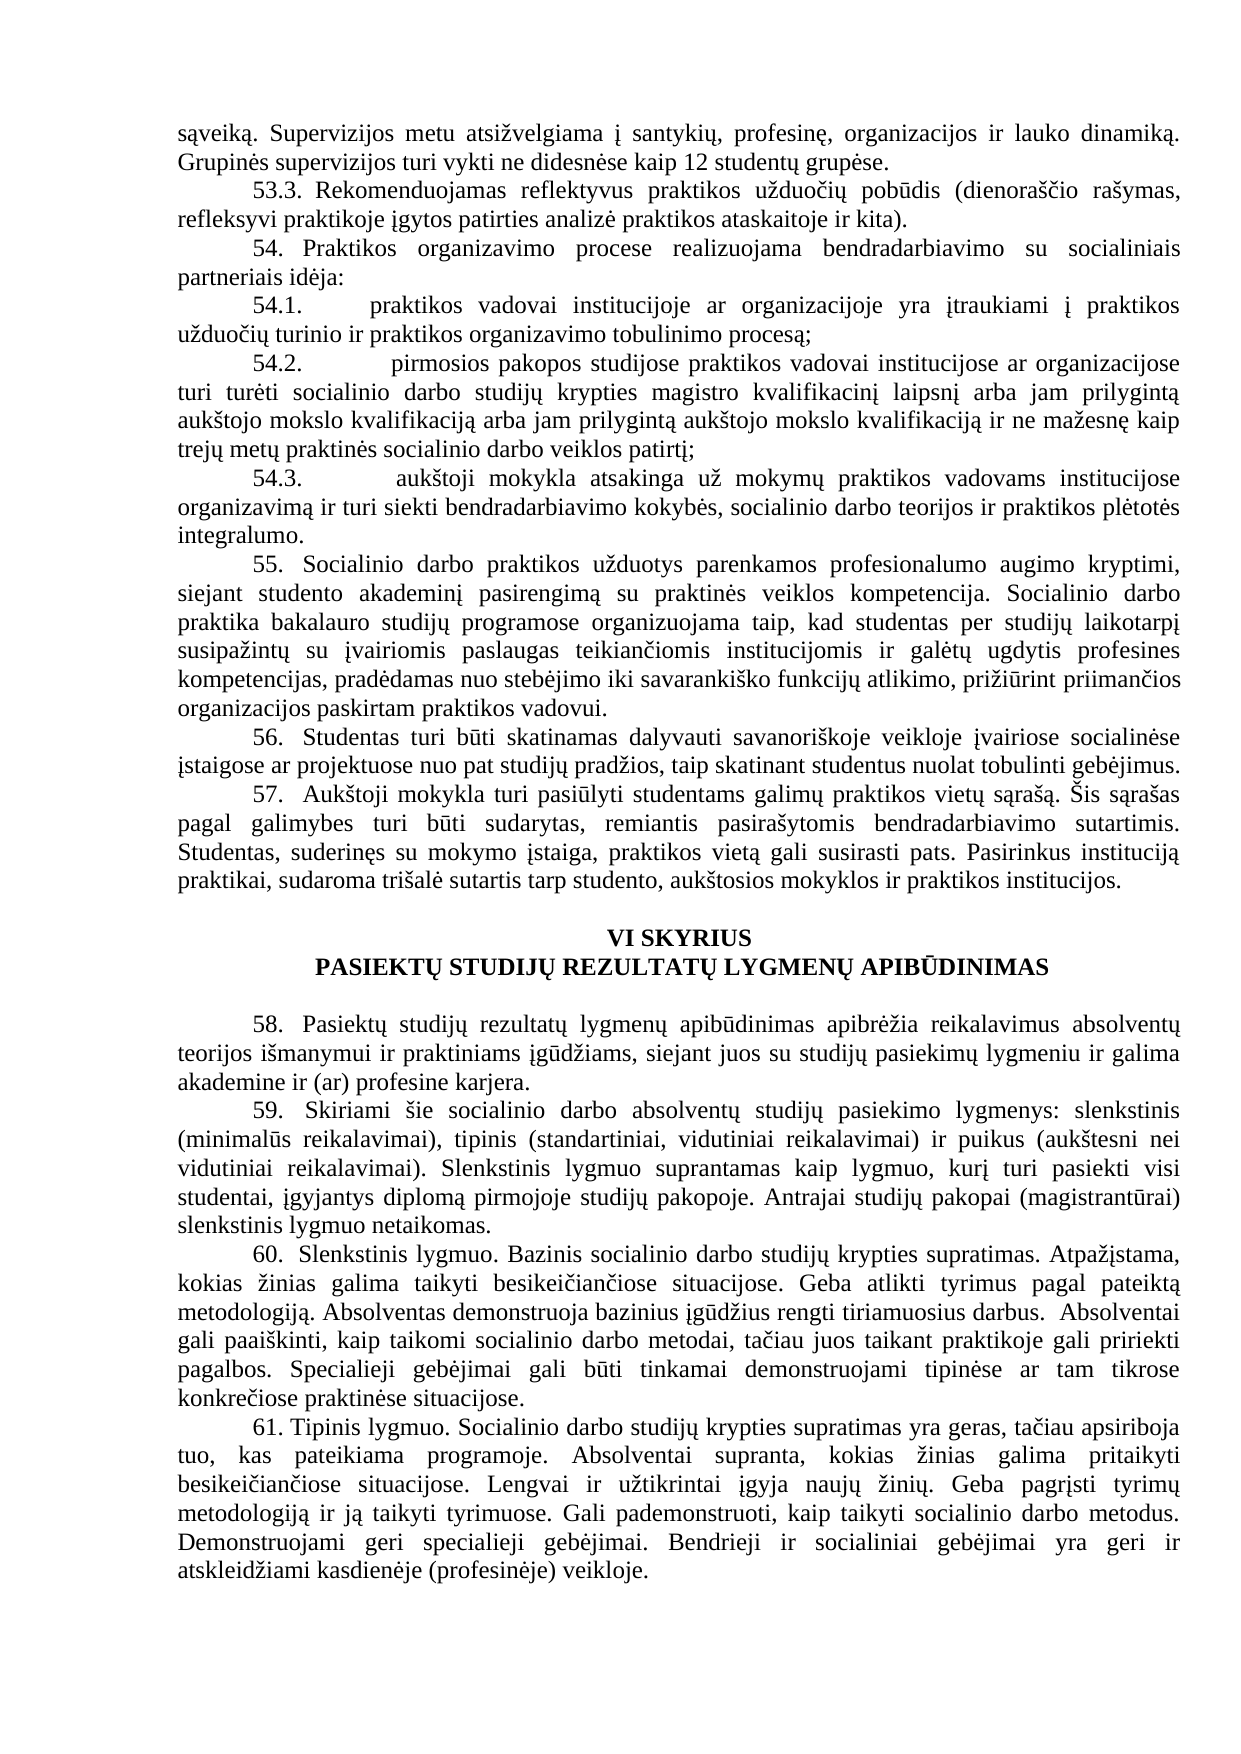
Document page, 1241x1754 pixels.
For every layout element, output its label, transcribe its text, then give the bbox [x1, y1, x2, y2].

text 57. Aukštoji mokykla turi pasiūlyti studentams galimų praktikos vietų sąrašą. Šis sąrašas pagal galimybes turi būti sudarytas, remiantis pasirašytomis bendradarbiavimo sutartimis. Studentas, suderinęs su mokymo įstaiga, praktikos vietą gali susirasti pats. Pasirinkus instituciją praktikai, sudaroma trišalė sutartis tarp studento, aukštosios mokyklos ir praktikos institucijos. [177, 779, 1181, 894]
text 56. Studentas turi būti skatinamas dalyvauti savanoriškoje veikloje įvairiose socialinėse įstaigose ar projektuose nuo pat studijų pradžios, taip skatinant studentus nuolat tobulinti gebėjimus. [177, 722, 1181, 779]
text 58. Pasiektų studijų rezultatų lygmenų apibūdinimas apibrėžia reikalavimus absolventų teorijos išmanymui ir praktiniams įgūdžiams, siejant juos su studijų pasiekimų lygmeniu ir galima akademine ir (ar) profesine karjera. [177, 1009, 1181, 1096]
text VI SKYRIUS [177, 923, 1181, 952]
text 59. Skiriami šie socialinio darbo absolventų studijų pasiekimo lygmenys: slenkstinis (minimalūs reikalavimai), tipinis (standartiniai, vidutiniai reikalavimai) ir puikus (aukštesni nei vidutiniai reikalavimai). Slenkstinis lygmuo suprantamas kaip lygmuo, kurį turi pasiekti visi studentai, įgyjantys diplomą pirmojoje studijų pakopoje. Antrajai studijų pakopai (magistrantūrai) slenkstinis lygmuo netaikomas. [177, 1096, 1181, 1239]
text 53.3. Rekomenduojamas reflektyvus praktikos užduočių pobūdis (dienoraščio rašymas, refleksyvi praktikoje įgytos patirties analizė praktikos ataskaitoje ir kita). [177, 176, 1181, 233]
text 60. Slenkstinis lygmuo. Bazinis socialinio darbo studijų krypties supratimas. Atpažįstama, kokias žinias galima taikyti besikeičiančiose situacijose. Geba atlikti tyrimus pagal pateiktą metodologiją. Absolventas demonstruoja bazinius įgūdžius rengti tiriamuosius darbus. Absolventai gali paaiškinti, kaip taikomi socialinio darbo metodai, tačiau juos taikant praktikoje gali pririekti pagalbos. Specialieji gebėjimai gali būti tinkamai demonstruojami tipinėse ar tam tikrose konkrečiose praktinėse situacijose. [177, 1239, 1181, 1412]
text 54.1. praktikos vadovai institucijoje ar organizacijoje yra įtraukiami į praktikos užduočių turinio ir praktikos organizavimo tobulinimo procesą; [177, 291, 1181, 348]
text 55. Socialinio darbo praktikos užduotys parenkamos profesionalumo augimo kryptimi, siejant studento akademinį pasirengimą su praktinės veiklos kompetencija. Socialinio darbo praktika bakalauro studijų programose organizuojama taip, kad studentas per studijų laikotarpį susipažintų su įvairiomis paslaugas teikiančiomis institucijomis ir galėtų ugdytis profesines kompetencijas, pradėdamas nuo stebėjimo iki savarankiško funkcijų atlikimo, prižiūrint priimančios organizacijos paskirtam praktikos vadovui. [177, 549, 1181, 722]
text 61. Tipinis lygmuo. Socialinio darbo studijų krypties supratimas yra geras, tačiau apsiriboja tuo, kas pateikiama programoje. Absolventai supranta, kokias žinias galima pritaikyti besikeičiančiose situacijose. Lengvai ir užtikrintai įgyja naujų žinių. Geba pagrįsti tyrimų metodologiją ir ją taikyti tyrimuose. Gali pademonstruoti, kaip taikyti socialinio darbo metodus. Demonstruojami geri specialieji gebėjimai. Bendrieji ir socialiniai gebėjimai yra geri ir atskleidžiami kasdienėje (profesinėje) veikloje. [177, 1412, 1181, 1584]
text 54.2. pirmosios pakopos studijose praktikos vadovai institucijose ar organizacijose turi turėti socialinio darbo studijų krypties magistro kvalifikacinį laipsnį arba jam prilygintą aukštojo mokslo kvalifikaciją arba jam prilygintą aukštojo mokslo kvalifikaciją ir ne mažesnę kaip trejų metų praktinės socialinio darbo veiklos patirtį; [177, 348, 1181, 463]
text sąveiką. Supervizijos metu atsižvelgiama į santykių, profesinę, organizacijos ir lauko dinamiką. Grupinės supervizijos turi vykti ne didesnėse kaip 12 studentų grupėse. [177, 118, 1181, 176]
text PASIEKTŲ STUDIJŲ REZULTATŲ LYGMENŲ APIBŪDINIMAS [177, 952, 1181, 981]
text 54. Praktikos organizavimo procese realizuojama bendradarbiavimo su socialiniais partneriais idėja: [177, 233, 1181, 291]
text 54.3. aukštoji mokykla atsakinga už mokymų praktikos vadovams institucijose organizavimą ir turi siekti bendradarbiavimo kokybės, socialinio darbo teorijos ir praktikos plėtotės integralumo. [177, 463, 1181, 549]
